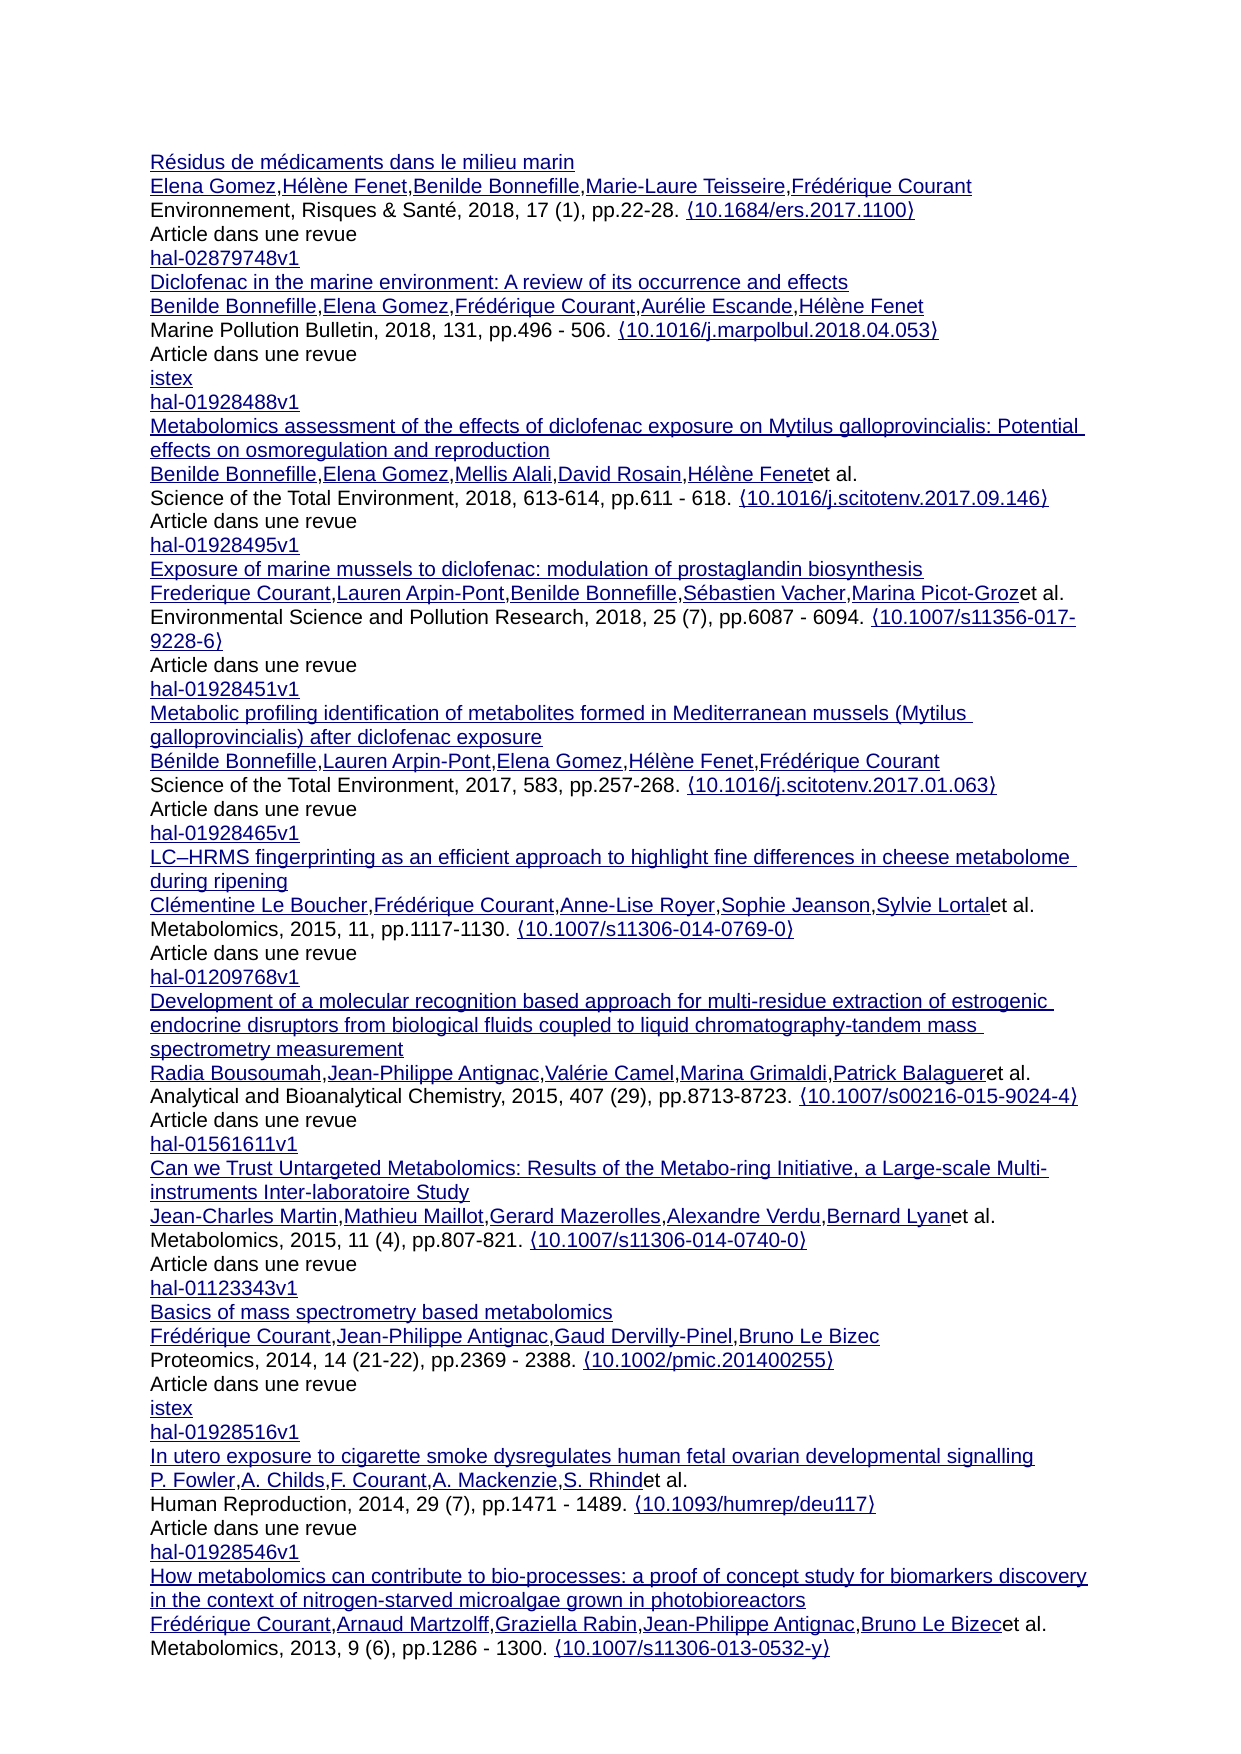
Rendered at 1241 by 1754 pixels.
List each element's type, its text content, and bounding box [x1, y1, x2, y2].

table_cell Metabolic profiling identification of metabolites formed in Mediterranean mussels (Mytilus galloprovincialis) after diclofenac exposure Bénilde Bonnefille,Lauren Arpin-Pont,Elena Gomez,Hélène Fenet,Frédérique Courant Science of the Total Environment, 2017, 583, pp.257-268. ⟨10.1016/j.scitotenv.2017.01.063⟩ Article dans une revue hal-01928465v1 [150, 701, 1090, 845]
table_cell How metabolomics can contribute to bio-processes: a proof of concept study for biomarkers discovery in the context of nitrogen-starved microalgae grown in photobioreactors Frédérique Courant,Arnaud Martzolff,Graziella Rabin,Jean-Philippe Antignac,Bruno Le Bizecet al. Metabolomics, 2013, 9 (6), pp.1286 - 1300. ⟨10.1007/s11306-013-0532-y⟩ [150, 1564, 1090, 1659]
table_cell Development of a molecular recognition based approach for multi-residue extraction of estrogenic endocrine disruptors from biological fluids coupled to liquid chromatography-tandem mass spectrometry measurement Radia Bousoumah,Jean-Philippe Antignac,Valérie Camel,Marina Grimaldi,Patrick Balagueret al. Analytical and Bioanalytical Chemistry, 2015, 407 (29), pp.8713-8723. ⟨10.1007/s00216-015-9024-4⟩ Article dans une revue hal-01561611v1 [150, 989, 1090, 1156]
table_cell Exposure of marine mussels to diclofenac: modulation of prostaglandin biosynthesis Frederique Courant,Lauren Arpin-Pont,Benilde Bonnefille,Sébastien Vacher,Marina Picot-Grozet al. Environmental Science and Pollution Research, 2018, 25 (7), pp.6087 - 6094. ⟨10.1007/s11356-017-9228-6⟩ Article dans une revue hal-01928451v1 [150, 557, 1090, 701]
table_cell Diclofenac in the marine environment: A review of its occurrence and effects Benilde Bonnefille,Elena Gomez,Frédérique Courant,Aurélie Escande,Hélène Fenet Marine Pollution Bulletin, 2018, 131, pp.496 - 506. ⟨10.1016/j.marpolbul.2018.04.053⟩ Article dans une revue istex hal-01928488v1 [150, 270, 1090, 413]
table_cell In utero exposure to cigarette smoke dysregulates human fetal ovarian developmental signalling P. Fowler,A. Childs,F. Courant,A. Mackenzie,S. Rhindet al. Human Reproduction, 2014, 29 (7), pp.1471 - 1489. ⟨10.1093/humrep/deu117⟩ Article dans une revue hal-01928546v1 [150, 1444, 1090, 1563]
table_cell Metabolomics assessment of the effects of diclofenac exposure on Mytilus galloprovincialis: Potential effects on osmoregulation and reproduction Benilde Bonnefille,Elena Gomez,Mellis Alali,David Rosain,Hélène Fenetet al. Science of the Total Environment, 2018, 613-614, pp.611 - 618. ⟨10.1016/j.scitotenv.2017.09.146⟩ Article dans une revue hal-01928495v1 [150, 414, 1090, 557]
table_cell LC–HRMS fingerprinting as an efficient approach to highlight fine differences in cheese metabolome during ripening Clémentine Le Boucher,Frédérique Courant,Anne-Lise Royer,Sophie Jeanson,Sylvie Lortalet al. Metabolomics, 2015, 11, pp.1117-1130. ⟨10.1007/s11306-014-0769-0⟩ Article dans une revue hal-01209768v1 [150, 845, 1090, 988]
table_cell Basics of mass spectrometry based metabolomics Frédérique Courant,Jean-Philippe Antignac,Gaud Dervilly-Pinel,Bruno Le Bizec Proteomics, 2014, 14 (21-22), pp.2369 - 2388. ⟨10.1002/pmic.201400255⟩ Article dans une revue istex hal-01928516v1 [150, 1300, 1090, 1444]
table_cell Can we Trust Untargeted Metabolomics: Results of the Metabo-ring Initiative, a Large-scale Multi-instruments Inter-laboratoire Study Jean-Charles Martin,Mathieu Maillot,Gerard Mazerolles,Alexandre Verdu,Bernard Lyanet al. Metabolomics, 2015, 11 (4), pp.807-821. ⟨10.1007/s11306-014-0740-0⟩ Article dans une revue hal-01123343v1 [150, 1156, 1090, 1300]
table_cell Résidus de médicaments dans le milieu marin Elena Gomez,Hélène Fenet,Benilde Bonnefille,Marie-Laure Teisseire,Frédérique Courant Environnement, Risques & Santé, 2018, 17 (1), pp.22-28. ⟨10.1684/ers.2017.1100⟩ Article dans une revue hal-02879748v1 [150, 150, 1090, 270]
